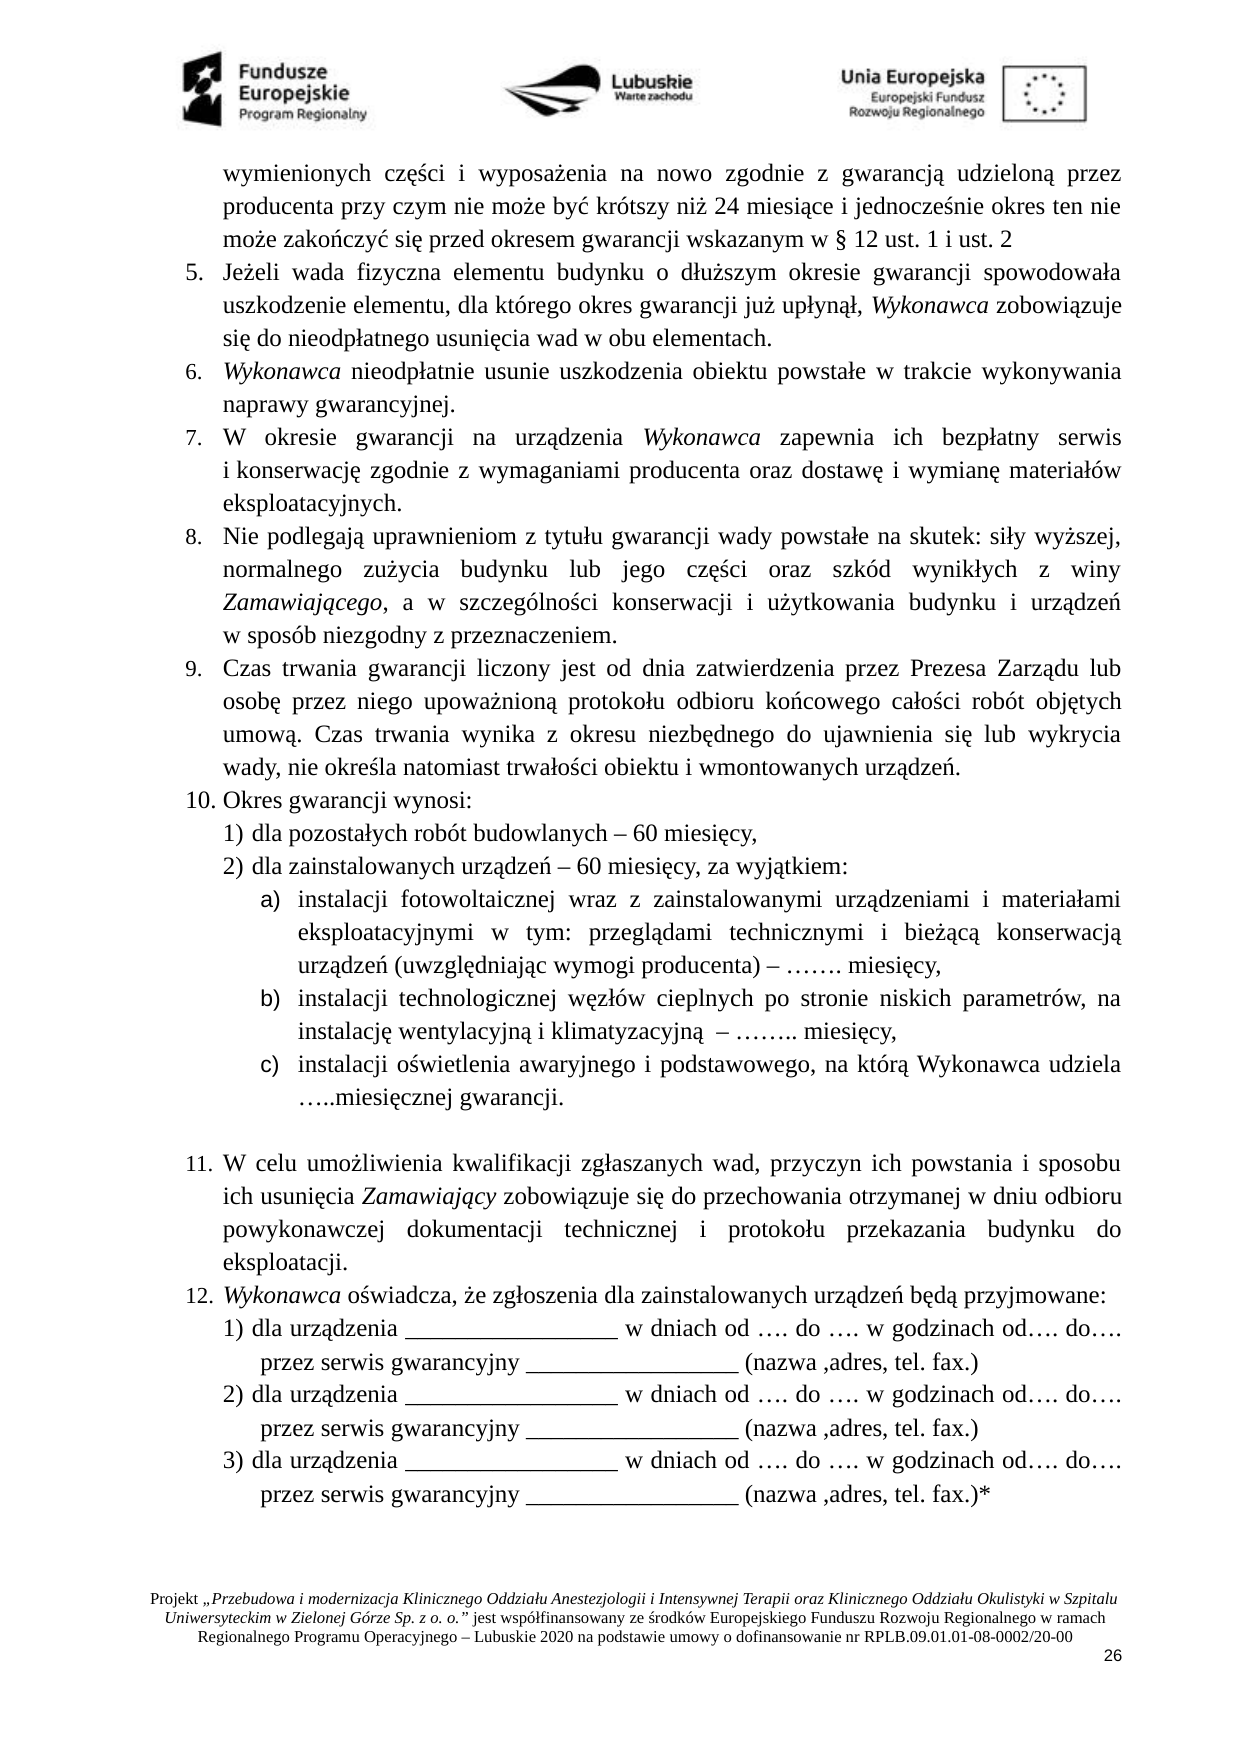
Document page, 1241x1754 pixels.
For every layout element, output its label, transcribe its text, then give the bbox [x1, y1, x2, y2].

list Czas trwania gwarancji liczony jest od dnia zatwierdzenia przez Prezesa Zarządu lub osobę przez niego upoważnioną protokołu odbioru końcowego całości robót objętych umową. Czas trwania wynika z okresu niezbędnego do ujawnienia się lub wykrycia wady, nie określa natomiast trwałości obiektu i wmontowanych urządzeń. [185, 653, 1122, 781]
list Okres gwarancji wynosi: [185, 785, 1122, 814]
list Wykonawca oświadcza, że zgłoszenia dla zainstalowanych urządzeń będą przyjmowane: [185, 1281, 1122, 1309]
list dla urządzenia _________________ w dniach od …. do …. w godzinach od…. do…. przez serwis gwarancyjny _________________ (nazwa ,adres, tel. fax.) [223, 1313, 1122, 1375]
list dla pozostałych robót budowlanych – 60 miesięcy, [223, 818, 1122, 847]
list W celu umożliwienia kwalifikacji zgłaszanych wad, przyczyn ich powstania i sposobu ich usunięcia Zamawiający zobowiązuje się do przechowania otrzymanej w dniu odbioru powykonawczej dokumentacji technicznej i protokołu przekazania budynku do eksploatacji. [185, 1148, 1122, 1276]
list instalacji technologicznej węzłów cieplnych po stronie niskich parametrów, na instalację wentylacyjną i klimatyzacyjną – …….. miesięcy, [260, 983, 1122, 1045]
list dla urządzenia _________________ w dniach od …. do …. w godzinach od…. do…. przez serwis gwarancyjny _________________ (nazwa ,adres, tel. fax.) [223, 1379, 1122, 1441]
list dla urządzenia _________________ w dniach od …. do …. w godzinach od…. do…. przez serwis gwarancyjny _________________ (nazwa ,adres, tel. fax.)* [223, 1446, 1122, 1507]
list dla zainstalowanych urządzeń – 60 miesięcy, za wyjątkiem: [223, 851, 1122, 880]
list Nie podlegają uprawnieniom z tytułu gwarancji wady powstałe na skutek: siły wyższej, normalnego zużycia budynku lub jego części oraz szkód wynikłych z winy Zamawiającego, a w szczególności konserwacji i użytkowania budynku i urządzeń w sposób niezgodny z przeznaczeniem. [185, 521, 1122, 649]
list W okresie gwarancji na urządzenia Wykonawca zapewnia ich bezpłatny serwis i konserwację zgodnie z wymaganiami producenta oraz dostawę i wymianę materiałów eksploatacyjnych. [185, 422, 1122, 517]
list instalacji fotowoltaicznej wraz z zainstalowanymi urządzeniami i materiałami eksploatacyjnymi w tym: przeglądami technicznymi i bieżącą konserwacją urządzeń (uwzględniając wymogi producenta) – ……. miesięcy, [260, 884, 1122, 979]
list wymienionych części i wyposażenia na nowo zgodnie z gwarancją udzieloną przez producenta przy czym nie może być krótszy niż 24 miesiące i jednocześnie okres ten nie może zakończyć się przed okresem gwarancji wskazanym w § 12 ust. 1 i ust. 2 [185, 158, 1122, 253]
list Jeżeli wada fizyczna elementu budynku o dłuższym okresie gwarancji spowodowała uszkodzenie elementu, dla którego okres gwarancji już upłynął, Wykonawca zobowiązuje się do nieodpłatnego usunięcia wad w obu elementach. [185, 257, 1122, 352]
list Wykonawca nieodpłatnie usunie uszkodzenia obiektu powstałe w trakcie wykonywania naprawy gwarancyjnej. [185, 356, 1122, 418]
list instalacji oświetlenia awaryjnego i podstawowego, na którą Wykonawca udziela …..miesięcznej gwarancji. [260, 1049, 1122, 1111]
